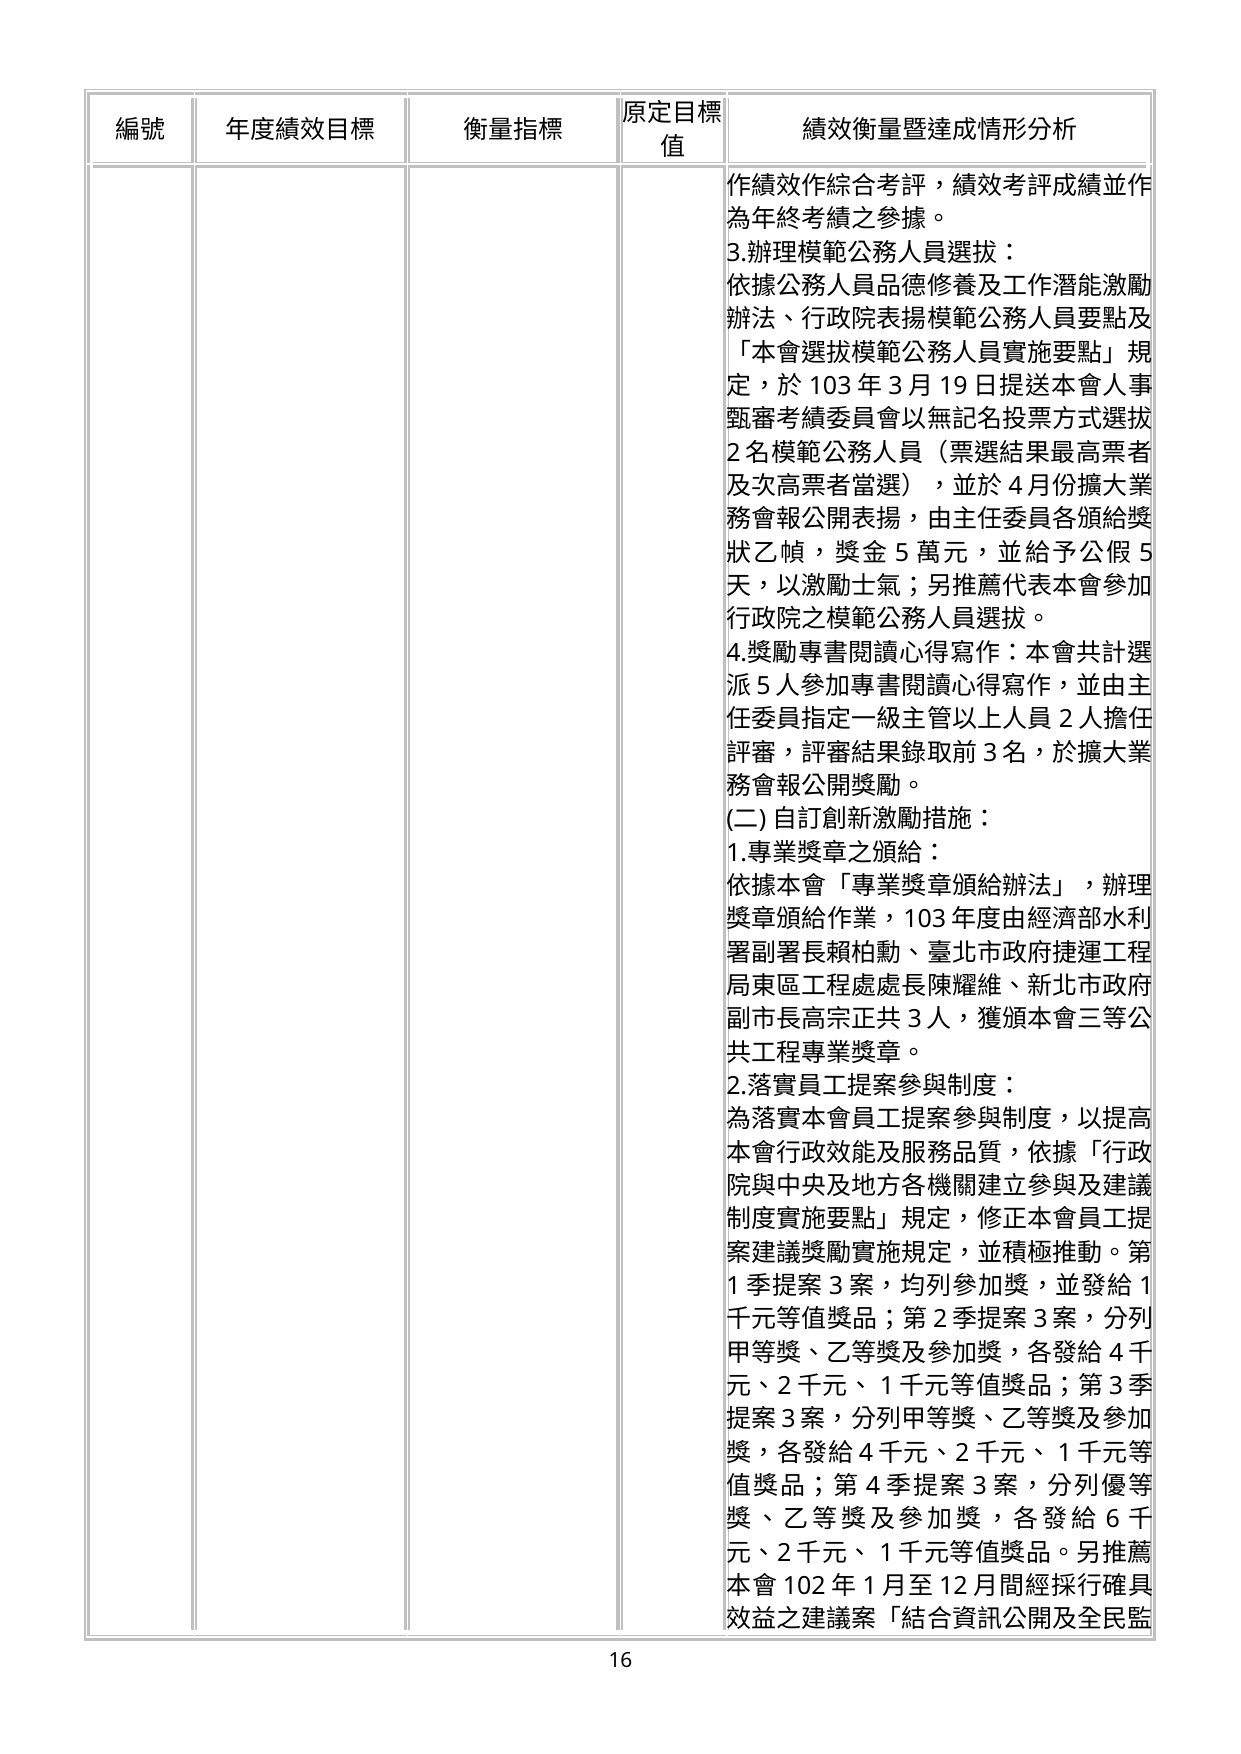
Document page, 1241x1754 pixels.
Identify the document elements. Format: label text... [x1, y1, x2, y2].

table_cell [194, 162, 407, 1634]
table_header 原定目標值 [620, 90, 726, 162]
table_cell [87, 162, 194, 1634]
table_cell [620, 162, 726, 1634]
table_header 衡量指標 [407, 90, 619, 162]
table_cell [407, 162, 619, 1634]
table_header 年度績效目標 [194, 90, 407, 162]
table_header 績效衡量暨達成情形分析 [726, 90, 1153, 162]
table_cell 作績效作綜合考評，績效考評成績並作為年終考績之參據。 3.辦理模範公務人員選拔： 依據公務人員品德修養及工作潛能激勵辦法、行政院表揚模範公務人員要點及「本會選拔模範公務人員實施要點」規定，於103年3月19日提送本會人事甄審考績委員會以無記名投票方式選拔2名模範公務人員（票選結果最高票者及次高票者當選），並於4月份擴大業務會報公開表揚，由主任委員各頒給獎狀乙幀，獎金5萬元，並給予公假5天，以激勵士氣；另推薦代表本會參加行政院之模範公務人員選拔。 4.獎勵專書閱讀心得寫作：本會共計選派5人參加專書閱讀心得寫作，並由主任委員指定一級主管以上人員2人擔任評審，評審結果錄取前3名，於擴大業務會報公開獎勵。 (二) 自訂創新激勵措施： 1.專業獎章之頒給： 依據本會「專業獎章頒給辦法」，辦理獎章頒給作業，103年度由經濟部水利署副署長賴柏勳、臺北市政府捷運工程局東區工程處處長陳耀維、新北市政府副市長高宗正共3人，獲頒本會三等公共工程專業獎章。 2.落實員工提案參與制度： 為落實本會員工提案參與制度，以提高本會行政效能及服務品質，依據「行政院與中央及地方各機關建立參與及建議制度實施要點」規定，修正本會員工提案建議獎勵實施規定，並積極推動。第1季提案3案，均列參加獎，並發給1千元等值獎品；第2季提案3案，分列甲等獎、乙等獎及參加獎，各發給4千元、2千元、 1千元等值獎品；第3季提案3案，分列甲等獎、乙等獎及參加獎，各發給4千元、2千元、 1千元等值獎品；第4季提案3案，分列優等獎、乙等獎及參加獎，各發給6千元、2千元、 1千元等值獎品。另推薦本會102年1月至12月間經採行確具效益之建議案「結合資訊公開及全民監 [726, 162, 1153, 1634]
table_header 編號 [90, 95, 194, 162]
